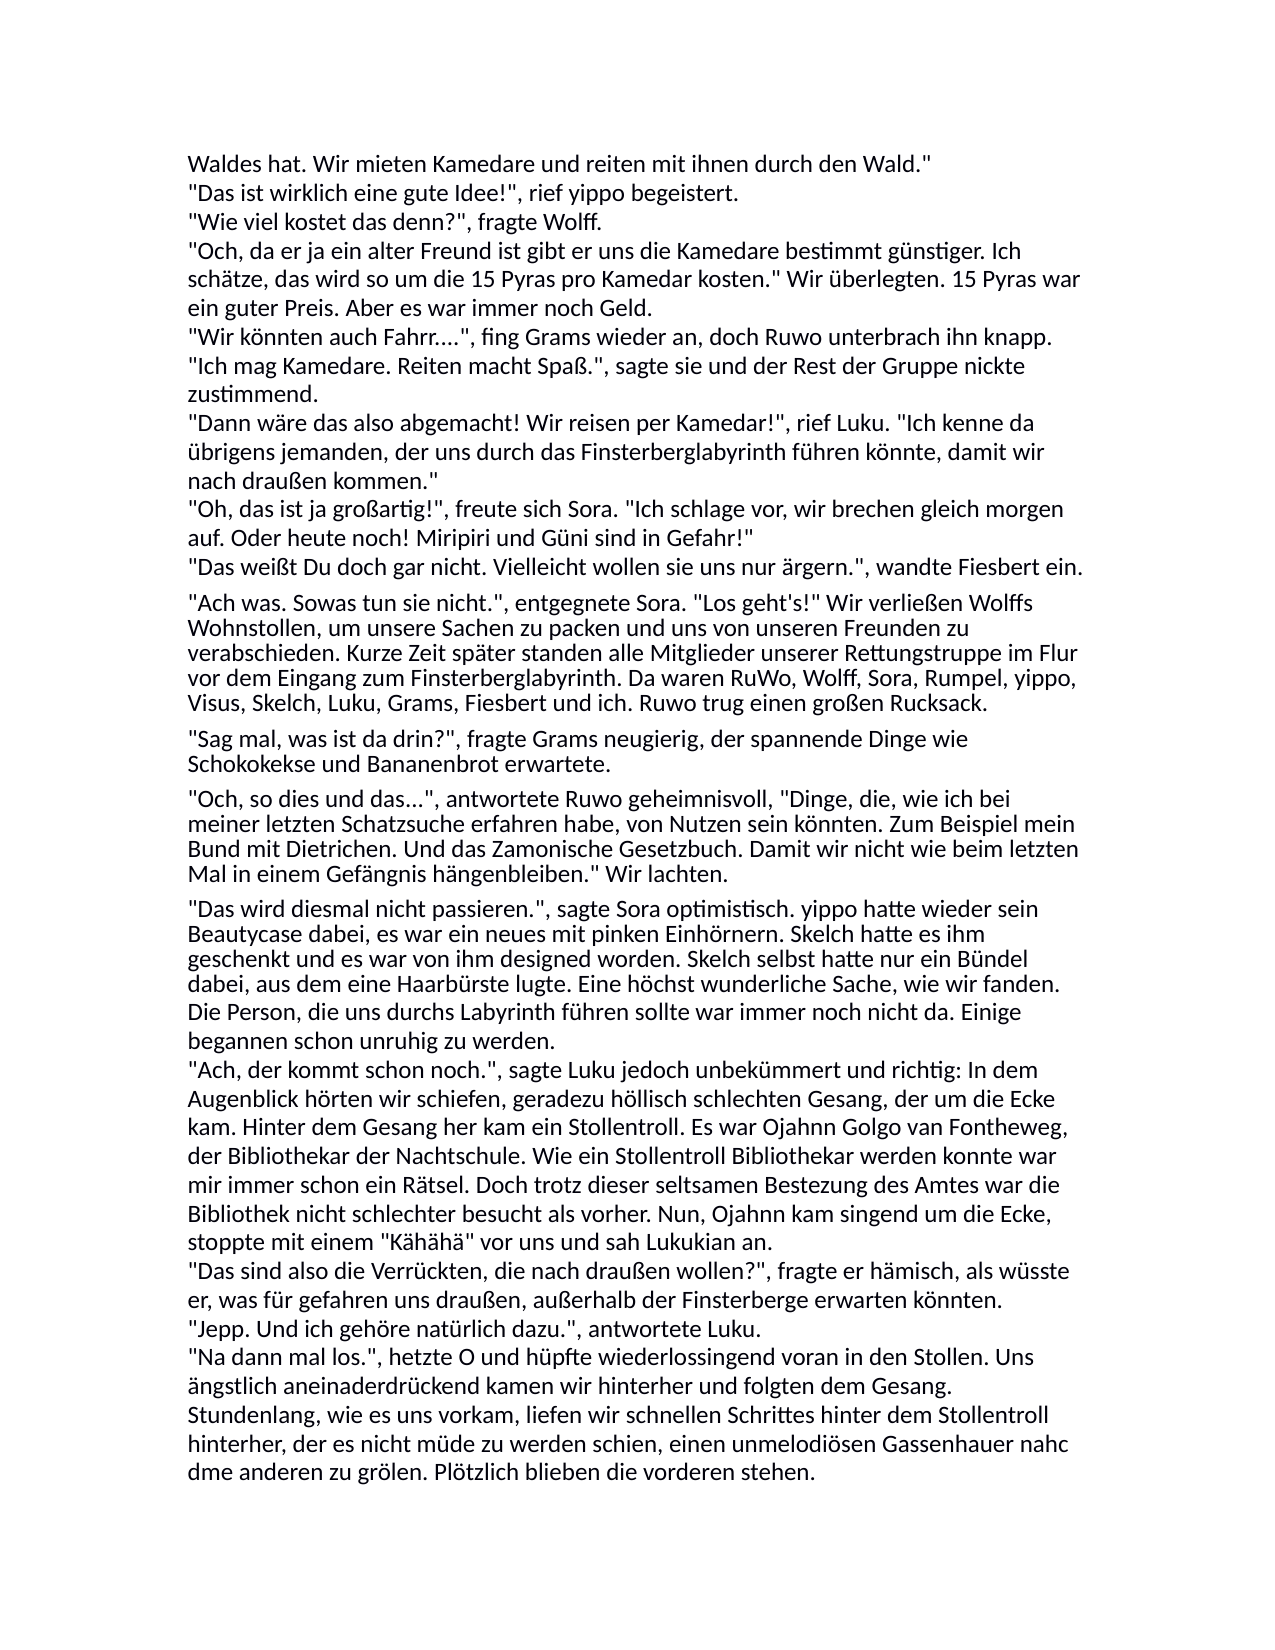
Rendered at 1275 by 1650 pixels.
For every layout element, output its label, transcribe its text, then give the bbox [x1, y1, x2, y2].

text "Jepp. Und ich gehöre natürlich dazu.", antwortete Luku. [187, 1314, 1087, 1343]
text "Sag mal, was ist da drin?", fragte Grams neugierig, der spannende Dinge wie Schokokekse und Bananenbrot erwartete. [187, 727, 1087, 777]
text "Wie viel kostet das denn?", fragte Wolff. [187, 207, 1087, 236]
text "Ich mag Kamedare. Reiten macht Spaß.", sagte sie und der Rest der Gruppe nickte zustimmend. [187, 351, 1087, 409]
text "Ach, der kommt schon noch.", sagte Luku jedoch unbekümmert und richtig: In dem Augenblick hörten wir schiefen, geradezu höllisch schlechten Gesang, der um die Ecke kam. Hinter dem Gesang her kam ein Stollentroll. Es war Ojahnn Golgo van Fontheweg, der Bibliothekar der Nachtschule. Wie ein Stollentroll Bibliothekar werden konnte war mir immer schon ein Rätsel. Doch trotz dieser seltsamen Bestezung des Amtes war die Bibliothek nicht schlechter besucht als vorher. Nun, Ojahnn kam singend um die Ecke, stoppte mit einem "Kähähä" vor uns und sah Lukukian an. [187, 1055, 1087, 1257]
text "Dann wäre das also abgemacht! Wir reisen per Kamedar!", rief Luku. "Ich kenne da übrigens jemanden, der uns durch das Finsterberglabyrinth führen könnte, damit wir nach draußen kommen." [187, 409, 1087, 495]
text "Och, so dies und das...", antwortete Ruwo geheimnisvoll, "Dinge, die, wie ich bei meiner letzten Schatzsuche erfahren habe, von Nutzen sein könnten. Zum Beispiel mein Bund mit Dietrichen. Und das Zamonische Gesetzbuch. Damit wir nicht wie beim letzten Mal in einem Gefängnis hängenbleiben." Wir lachten. [187, 787, 1087, 887]
text "Das wird diesmal nicht passieren.", sagte Sora optimistisch. yippo hatte wieder sein Beautycase dabei, es war ein neues mit pinken Einhörnern. Skelch hatte es ihm geschenkt und es war von ihm designed worden. Skelch selbst hatte nur ein Bündel dabei, aus dem eine Haarbürste lugte. Eine höchst wunderliche Sache, wie wir fanden. [187, 898, 1087, 998]
text "Och, da er ja ein alter Freund ist gibt er uns die Kamedare bestimmt günstiger. Ich schätze, das wird so um die 15 Pyras pro Kamedar kosten." Wir überlegten. 15 Pyras war ein guter Preis. Aber es war immer noch Geld. [187, 236, 1087, 322]
text "Na dann mal los.", hetzte O und hüpfte wiederlossingend voran in den Stollen. Uns ängstlich aneinaderdrückend kamen wir hinterher und folgten dem Gesang. Stundenlang, wie es uns vorkam, liefen wir schnellen Schrittes hinter dem Stollentroll hinterher, der es nicht müde zu werden schien, einen unmelodiösen Gassenhauer nahc dme anderen zu grölen. Plötzlich blieben die vorderen stehen. [187, 1343, 1087, 1487]
text "Das ist wirklich eine gute Idee!", rief yippo begeistert. [187, 179, 1087, 207]
text "Oh, das ist ja großartig!", freute sich Sora. "Ich schlage vor, wir brechen gleich morgen auf. Oder heute noch! Miripiri und Güni sind in Gefahr!" [187, 495, 1087, 552]
text "Das weißt Du doch gar nicht. Vielleicht wollen sie uns nur ärgern.", wandte Fiesbert ein. [187, 552, 1087, 581]
text Waldes hat. Wir mieten Kamedare und reiten mit ihnen durch den Wald." [187, 150, 1087, 179]
text "Wir könnten auch Fahrr....", fing Grams wieder an, doch Ruwo unterbrach ihn knapp. [187, 322, 1087, 351]
text "Ach was. Sowas tun sie nicht.", entgegnete Sora. "Los geht's!" Wir verließen Wolffs Wohnstollen, um unsere Sachen zu packen und uns von unseren Freunden zu verabschieden. Kurze Zeit später standen alle Mitglieder unserer Rettungstruppe im Flur vor dem Eingang zum Finsterberglabyrinth. Da waren RuWo, Wolff, Sora, Rumpel, yippo, Visus, Skelch, Luku, Grams, Fiesbert und ich. Ruwo trug einen großen Rucksack. [187, 592, 1087, 717]
text "Das sind also die Verrückten, die nach draußen wollen?", fragte er hämisch, als wüsste er, was für gefahren uns draußen, außerhalb der Finsterberge erwarten könnten. [187, 1257, 1087, 1314]
text Die Person, die uns durchs Labyrinth führen sollte war immer noch nicht da. Einige begannen schon unruhig zu werden. [187, 998, 1087, 1055]
